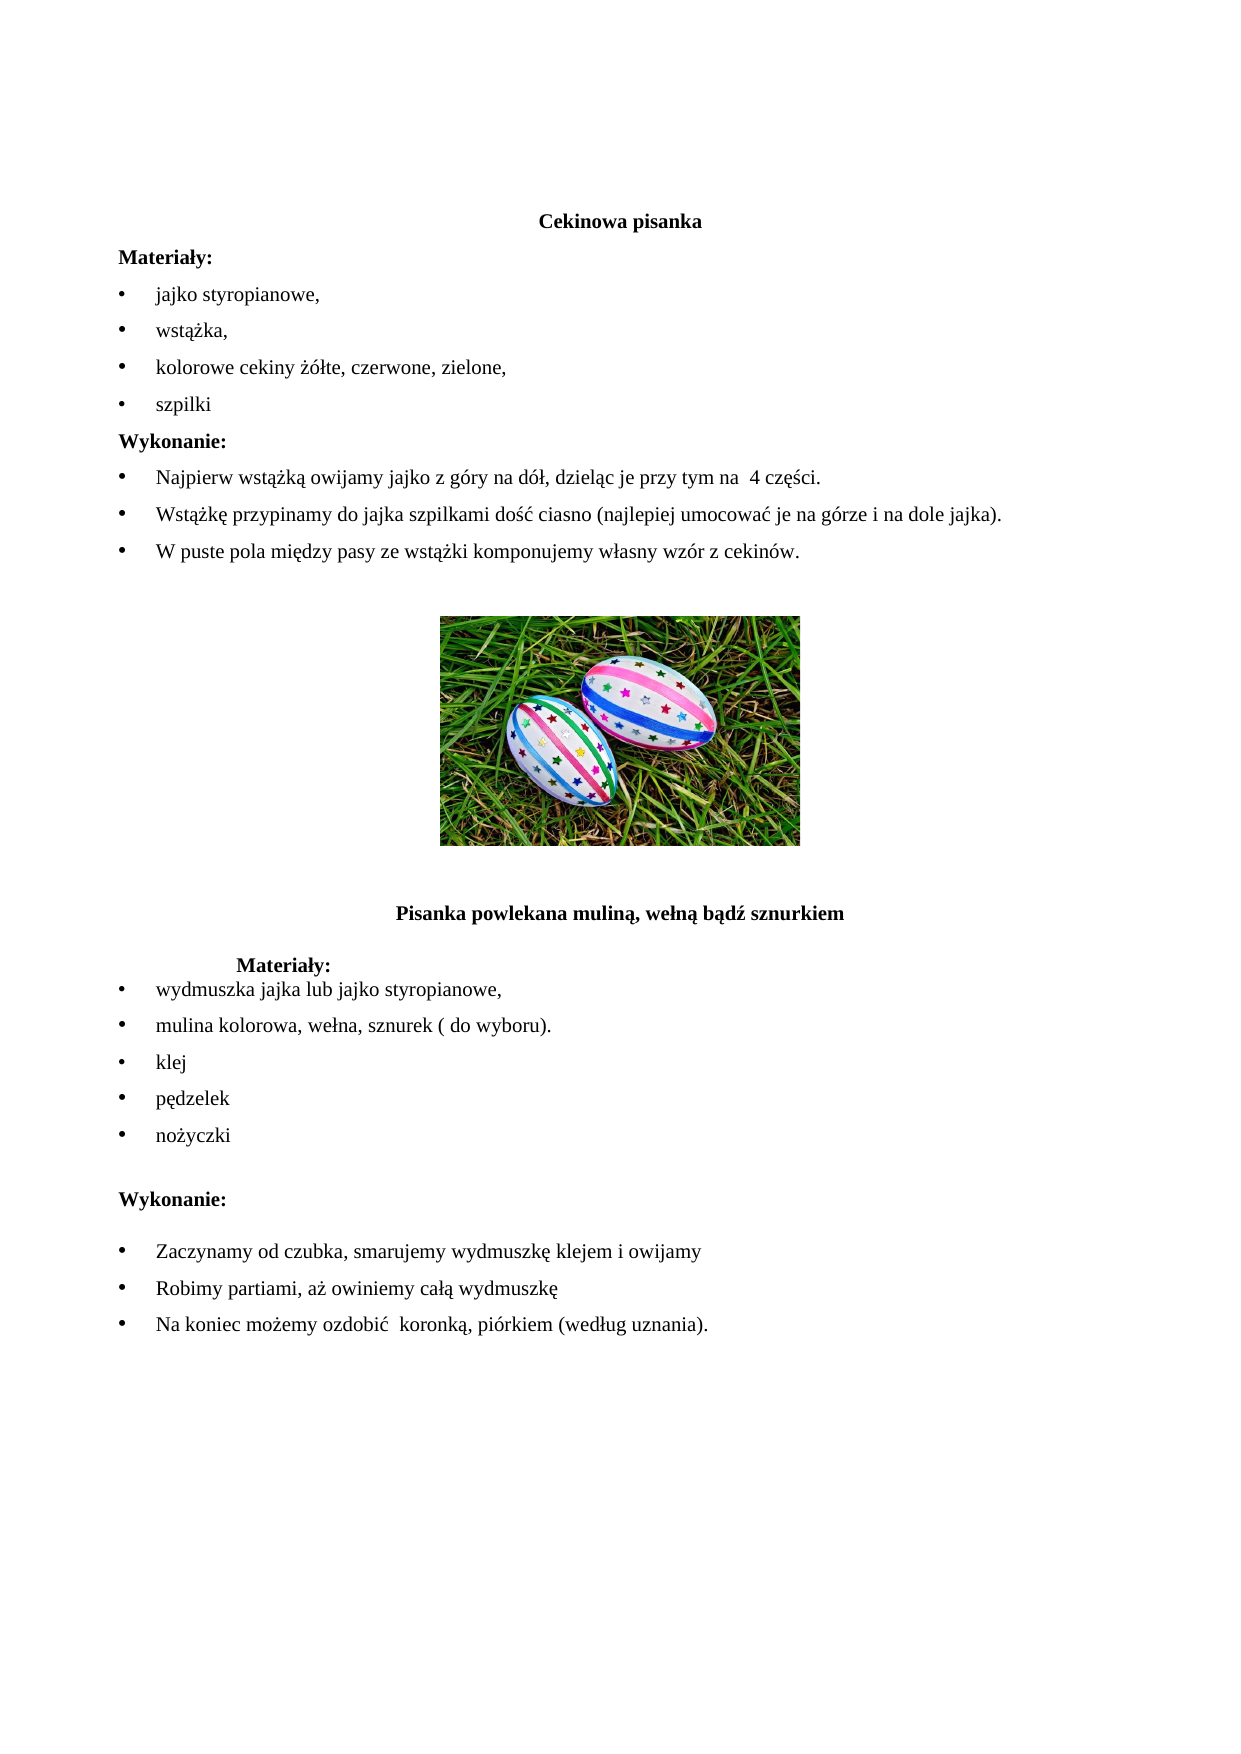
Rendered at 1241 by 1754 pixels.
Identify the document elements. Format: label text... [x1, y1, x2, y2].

list Wstążkę przypinamy do jajka szpilkami dość ciasno (najlepiej umocować je na górze i na dole jajka). [81, 502, 1122, 526]
list klej [81, 1050, 1122, 1074]
text Cekinowa pisanka [118, 209, 1122, 233]
list Na koniec możemy ozdobić koronką, piórkiem (według uznania). [81, 1312, 1122, 1337]
list jajko styropianowe, [81, 282, 1122, 306]
text Wykonanie: [118, 429, 1122, 453]
text Pisanka powlekana muliną, wełną bądź sznurkiem [118, 901, 1122, 925]
list kolorowe cekiny żółte, czerwone, zielone, [81, 355, 1122, 379]
list mulina kolorowa, wełna, sznurek ( do wyboru). [81, 1013, 1122, 1038]
list nożyczki [81, 1122, 1122, 1147]
list wydmuszka jajka lub jajko styropianowe, [81, 977, 1122, 1001]
text Materiały: [118, 953, 1122, 977]
list Zaczynamy od czubka, smarujemy wydmuszkę klejem i owijamy [81, 1239, 1122, 1263]
list szpilki [81, 392, 1122, 416]
list Robimy partiami, aż owiniemy całą wydmuszkę [81, 1276, 1122, 1300]
list pędzelek [81, 1086, 1122, 1110]
list wstążka, [81, 318, 1122, 343]
list Najpierw wstążką owijamy jajko z góry na dół, dzieląc je przy tym na 4 części. [81, 465, 1122, 489]
list W puste pola między pasy ze wstążki komponujemy własny wzór z cekinów. [81, 539, 1122, 563]
text Wykonanie: [118, 1187, 1122, 1211]
text Materiały: [118, 245, 1122, 269]
